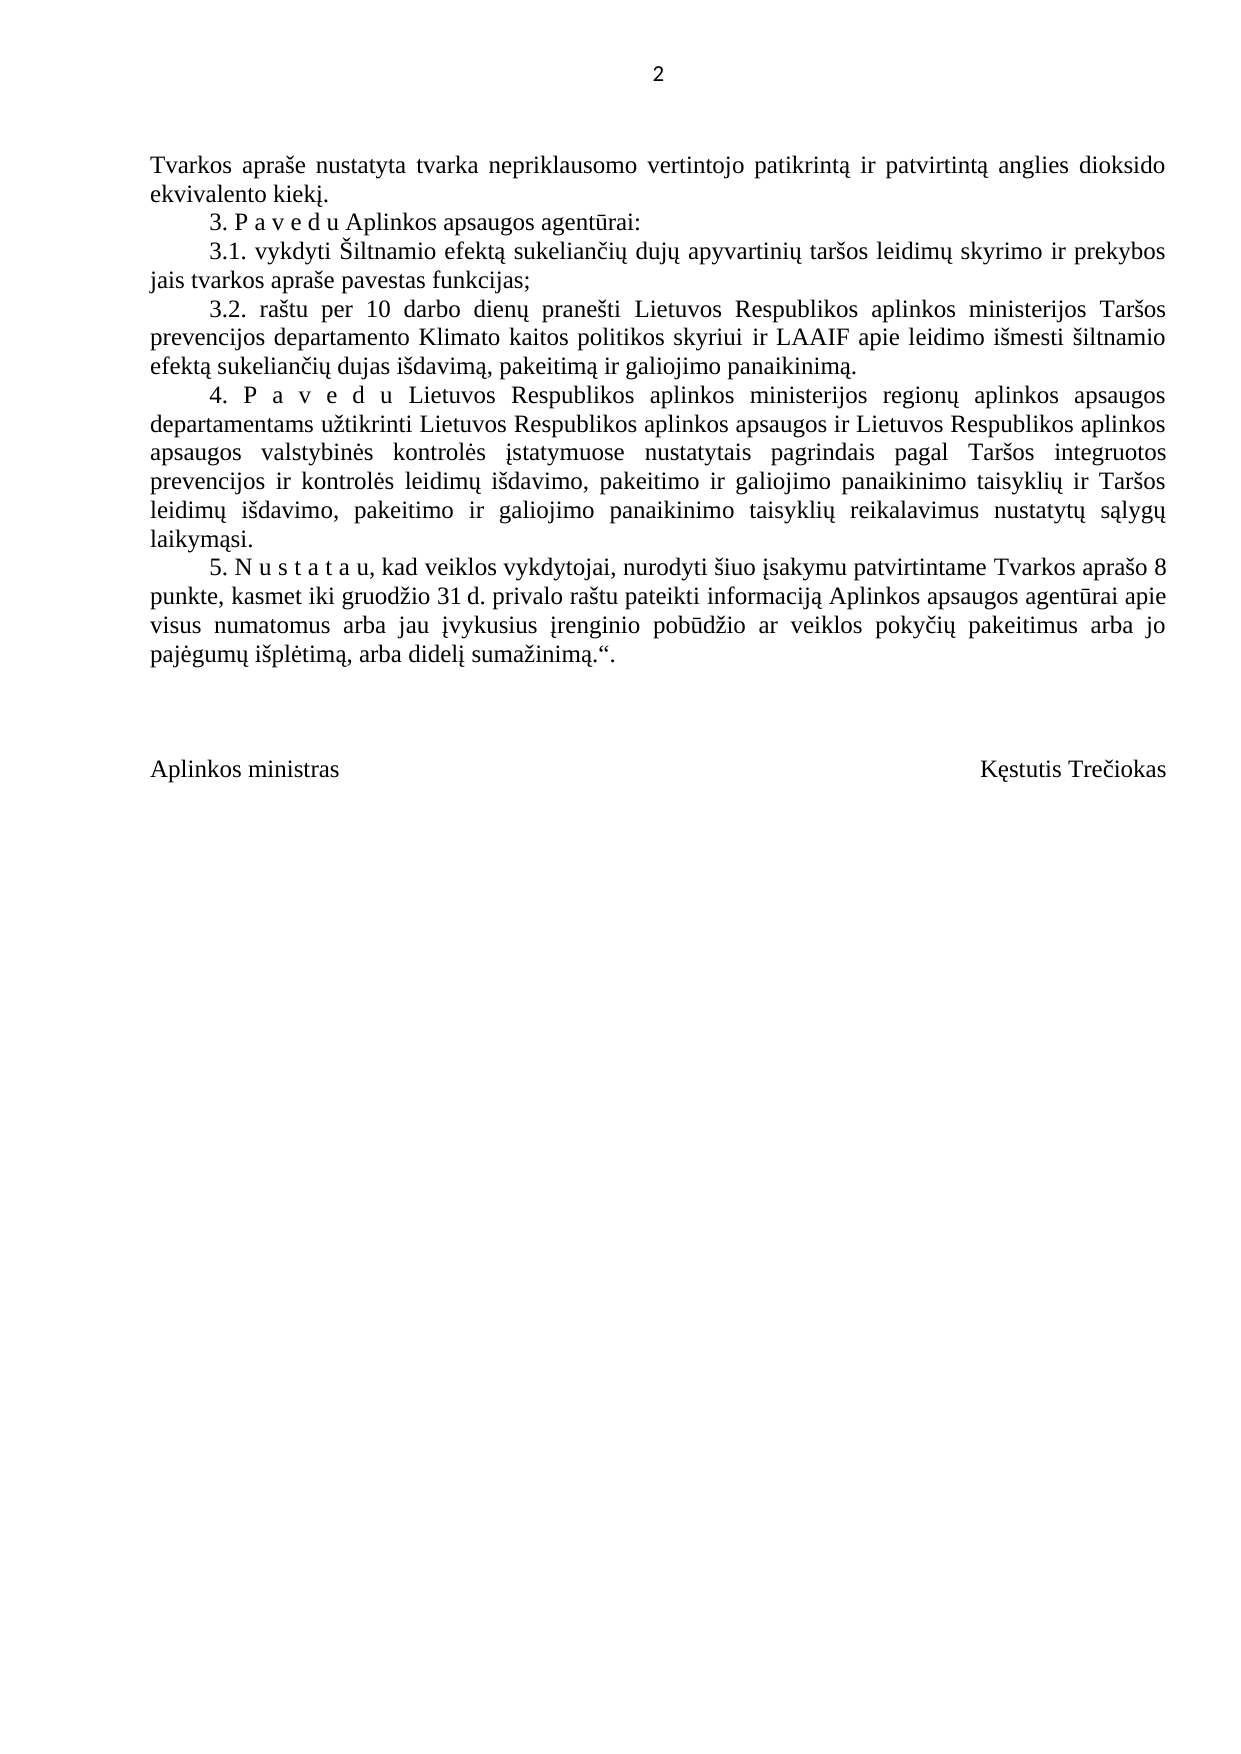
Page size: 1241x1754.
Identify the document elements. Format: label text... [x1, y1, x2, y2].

text 3.2. raštu per 10 darbo dienų pranešti Lietuvos Respublikos aplinkos ministerijos Taršos prevencijos departamento Klimato kaitos politikos skyriui ir LAAIF apie leidimo išmesti šiltnamio efektą sukeliančių dujas išdavimą, pakeitimą ir galiojimo panaikinimą. [150, 294, 1167, 380]
text 3. P a v e d u Aplinkos apsaugos agentūrai: [150, 207, 1167, 236]
text 3.1. vykdyti Šiltnamio efektą sukeliančių dujų apyvartinių taršos leidimų skyrimo ir prekybos jais tvarkos apraše pavestas funkcijas; [150, 236, 1167, 294]
text 4. P a v e d u Lietuvos Respublikos aplinkos ministerijos regionų aplinkos apsaugos departamentams užtikrinti Lietuvos Respublikos aplinkos apsaugos ir Lietuvos Respublikos aplinkos apsaugos valstybinės kontrolės įstatymuose nustatytais pagrindais pagal Taršos integruotos prevencijos ir kontrolės leidimų išdavimo, pakeitimo ir galiojimo panaikinimo taisyklių ir Taršos leidimų išdavimo, pakeitimo ir galiojimo panaikinimo taisyklių reikalavimus nustatytų sąlygų laikymąsi. [150, 380, 1167, 552]
text Tvarkos apraše nustatyta tvarka nepriklausomo vertintojo patikrintą ir patvirtintą anglies dioksido ekvivalento kiekį. [150, 150, 1167, 207]
text 5. N u s t a t a u, kad veiklos vykdytojai, nurodyti šiuo įsakymu patvirtintame Tvarkos aprašo 8 punkte, kasmet iki gruodžio 31 d. privalo raštu pateikti informaciją Aplinkos apsaugos agentūrai apie visus numatomus arba jau įvykusius įrenginio pobūdžio ar veiklos pokyčių pakeitimus arba jo pajėgumų išplėtimą, arba didelį sumažinimą.“. [150, 552, 1167, 667]
text Aplinkos ministras Kęstutis Trečiokas [150, 754, 1167, 782]
